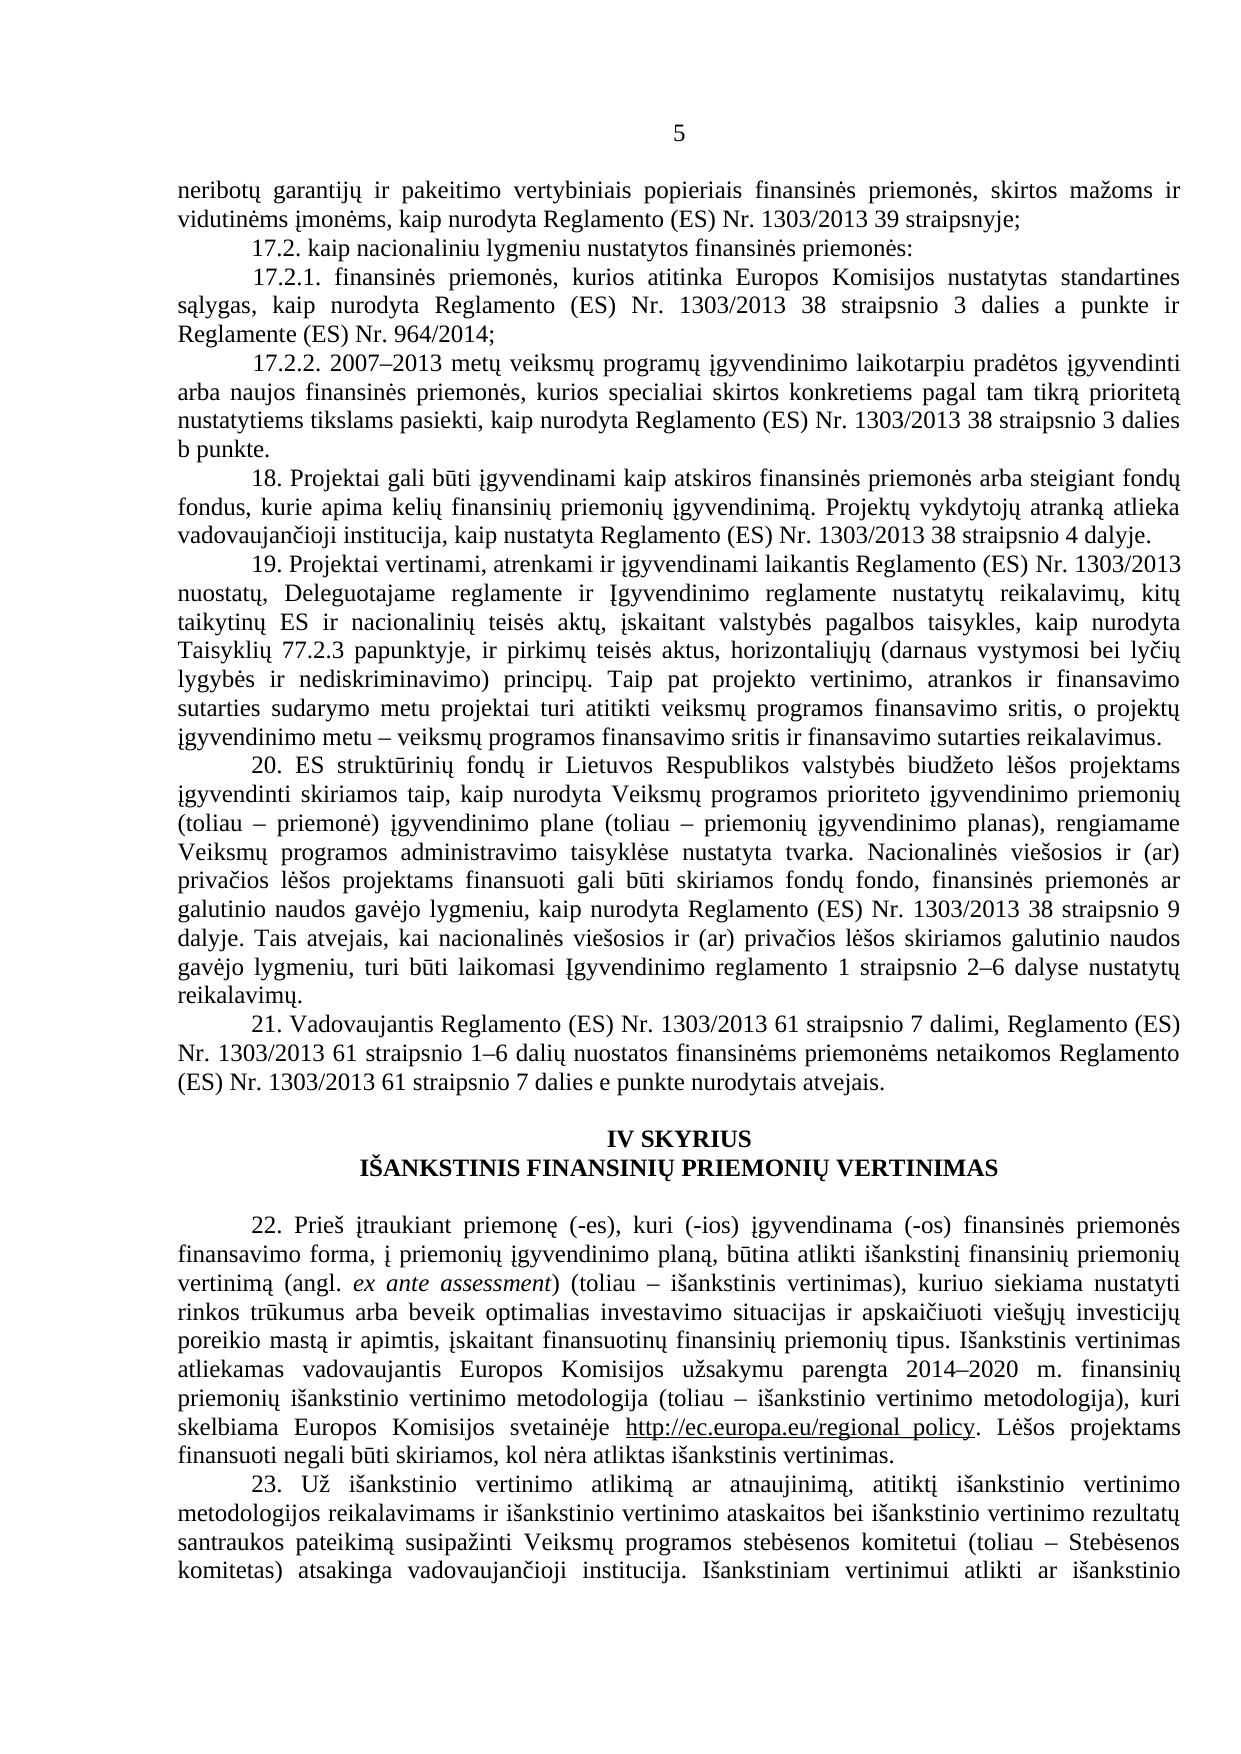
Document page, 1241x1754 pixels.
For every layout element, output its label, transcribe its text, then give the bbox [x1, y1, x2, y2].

text 20. ES struktūrinių fondų ir Lietuvos Respublikos valstybės biudžeto lėšos projektams įgyvendinti skiriamos taip, kaip nurodyta Veiksmų programos prioriteto įgyvendinimo priemonių (toliau – priemonė) įgyvendinimo plane (toliau – priemonių įgyvendinimo planas), rengiamame Veiksmų programos administravimo taisyklėse nustatyta tvarka. Nacionalinės viešosios ir (ar) privačios lėšos projektams finansuoti gali būti skiriamos fondų fondo, finansinės priemonės ar galutinio naudos gavėjo lygmeniu, kaip nurodyta Reglamento (ES) Nr. 1303/2013 38 straipsnio 9 dalyje. Tais atvejais, kai nacionalinės viešosios ir (ar) privačios lėšos skiriamos galutinio naudos gavėjo lygmeniu, turi būti laikomasi Įgyvendinimo reglamento 1 straipsnio 2–6 dalyse nustatytų reikalavimų. [177, 751, 1181, 1009]
text 17.2.2. 2007–2013 metų veiksmų programų įgyvendinimo laikotarpiu pradėtos įgyvendinti arba naujos finansinės priemonės, kurios specialiai skirtos konkretiems pagal tam tikrą prioritetą nustatytiems tikslams pasiekti, kaip nurodyta Reglamento (ES) Nr. 1303/2013 38 straipsnio 3 dalies b punkte. [177, 348, 1181, 463]
text IŠANKSTINIS FINANSINIŲ PRIEMONIŲ VERTINIMAS [177, 1153, 1181, 1182]
text 19. Projektai vertinami, atrenkami ir įgyvendinami laikantis Reglamento (ES) Nr. 1303/2013 nuostatų, Deleguotajame reglamente ir Įgyvendinimo reglamente nustatytų reikalavimų, kitų taikytinų ES ir nacionalinių teisės aktų, įskaitant valstybės pagalbos taisykles, kaip nurodyta Taisyklių 77.2.3 papunktyje, ir pirkimų teisės aktus, horizontaliųjų (darnaus vystymosi bei lyčių lygybės ir nediskriminavimo) principų. Taip pat projekto vertinimo, atrankos ir finansavimo sutarties sudarymo metu projektai turi atitikti veiksmų programos finansavimo sritis, o projektų įgyvendinimo metu – veiksmų programos finansavimo sritis ir finansavimo sutarties reikalavimus. [177, 549, 1181, 751]
text 21. Vadovaujantis Reglamento (ES) Nr. 1303/2013 61 straipsnio 7 dalimi, Reglamento (ES) Nr. 1303/2013 61 straipsnio 1–6 dalių nuostatos finansinėms priemonėms netaikomos Reglamento (ES) Nr. 1303/2013 61 straipsnio 7 dalies e punkte nurodytais atvejais. [177, 1009, 1181, 1096]
text 22. Prieš įtraukiant priemonę (-es), kuri (-ios) įgyvendinama (-os) finansinės priemonės finansavimo forma, į priemonių įgyvendinimo planą, būtina atlikti išankstinį finansinių priemonių vertinimą (angl. ex ante assessment) (toliau – išankstinis vertinimas), kuriuo siekiama nustatyti rinkos trūkumus arba beveik optimalias investavimo situacijas ir apskaičiuoti viešųjų investicijų poreikio mastą ir apimtis, įskaitant finansuotinų finansinių priemonių tipus. Išankstinis vertinimas atliekamas vadovaujantis Europos Komisijos užsakymu parengta 2014–2020 m. finansinių priemonių išankstinio vertinimo metodologija (toliau – išankstinio vertinimo metodologija), kuri skelbiama Europos Komisijos svetainėje http://ec.europa.eu/regional_policy. Lėšos projektams finansuoti negali būti skiriamos, kol nėra atliktas išankstinis vertinimas. [177, 1211, 1181, 1469]
text neribotų garantijų ir pakeitimo vertybiniais popieriais finansinės priemonės, skirtos mažoms ir vidutinėms įmonėms, kaip nurodyta Reglamento (ES) Nr. 1303/2013 39 straipsnyje; [177, 176, 1181, 233]
text 23. Už išankstinio vertinimo atlikimą ar atnaujinimą, atitiktį išankstinio vertinimo metodologijos reikalavimams ir išankstinio vertinimo ataskaitos bei išankstinio vertinimo rezultatų santraukos pateikimą susipažinti Veiksmų programos stebėsenos komitetui (toliau – Stebėsenos komitetas) atsakinga vadovaujančioji institucija. Išankstiniam vertinimui atlikti ar išankstinio [177, 1469, 1181, 1584]
text 18. Projektai gali būti įgyvendinami kaip atskiros finansinės priemonės arba steigiant fondų fondus, kurie apima kelių finansinių priemonių įgyvendinimą. Projektų vykdytojų atranką atlieka vadovaujančioji institucija, kaip nustatyta Reglamento (ES) Nr. 1303/2013 38 straipsnio 4 dalyje. [177, 463, 1181, 549]
text 17.2. kaip nacionaliniu lygmeniu nustatytos finansinės priemonės: [177, 233, 1181, 262]
text 17.2.1. finansinės priemonės, kurios atitinka Europos Komisijos nustatytas standartines sąlygas, kaip nurodyta Reglamento (ES) Nr. 1303/2013 38 straipsnio 3 dalies a punkte ir Reglamente (ES) Nr. 964/2014; [177, 262, 1181, 348]
text IV SKYRIUS [177, 1124, 1181, 1153]
